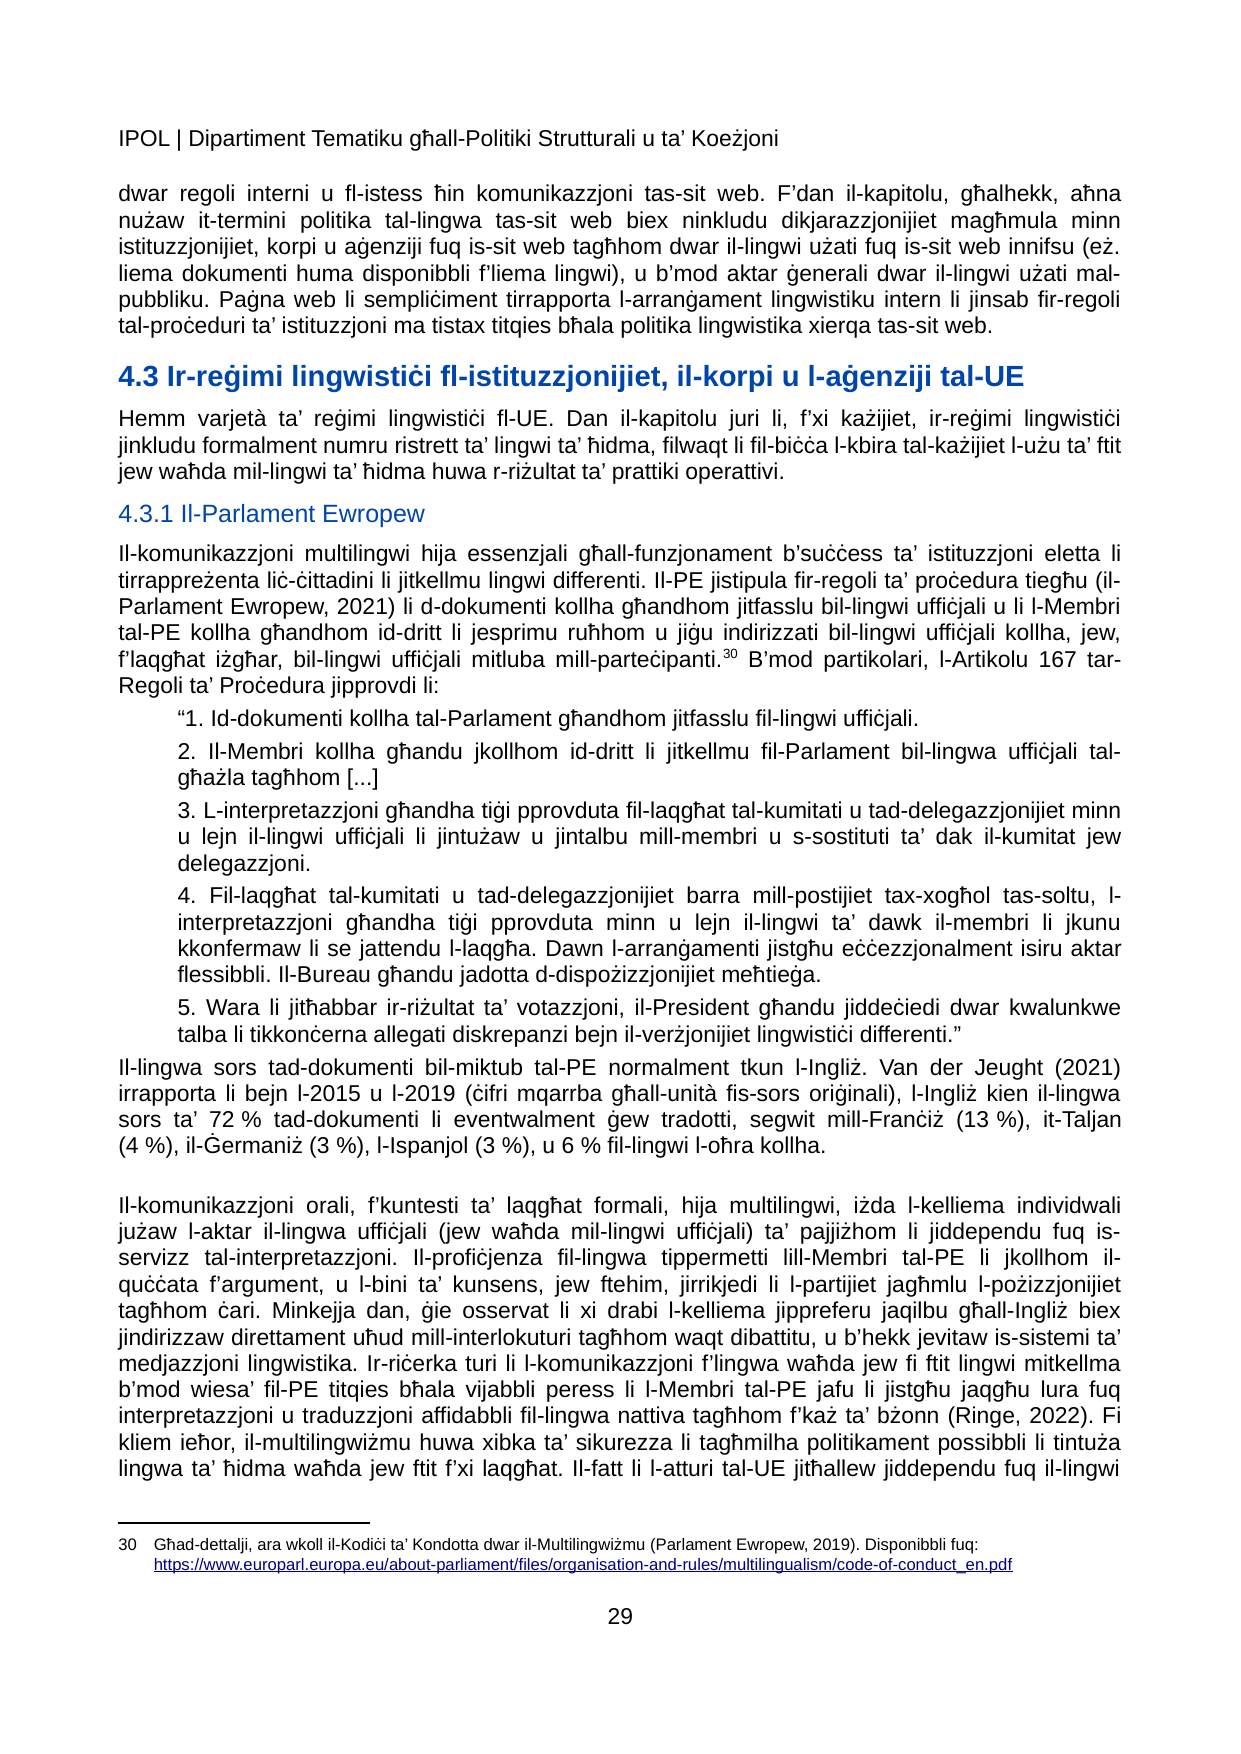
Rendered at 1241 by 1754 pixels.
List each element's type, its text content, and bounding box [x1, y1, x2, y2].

text 4. Fil-laqgħat tal-kumitati u tad-delegazzjonijiet barra mill-postijiet tax-xogħol tas-soltu, l-interpretazzjoni għandha tiġi pprovduta minn u lejn il-lingwi ta’ dawk il-membri li jkunu kkonfermaw li se jattendu l-laqgħa. Dawn l-arranġamenti jistgħu eċċezzjonalment isiru aktar flessibbli. Il-Bureau għandu jadotta d-dispożizzjonijiet meħtieġa. [177, 882, 1122, 988]
text Il-komunikazzjoni multilingwi hija essenzjali għall-funzjonament b’suċċess ta’ istituzzjoni eletta li tirrappreżenta liċ-ċittadini li jitkellmu lingwi differenti. Il-PE jistipula fir-regoli ta’ proċedura tiegħu (il-Parlament Ewropew, 2021) li d-dokumenti kollha għandhom jitfasslu bil-lingwi uffiċjali u li l-Membri tal-PE kollha għandhom id-dritt li jesprimu ruħhom u jiġu indirizzati bil-lingwi uffiċjali kollha, jew, f’laqgħat iżgħar, bil-lingwi uffiċjali mitluba mill-parteċipanti. B’mod partikolari, l-Artikolu 167 tar-Regoli ta’ Proċedura jipprovdi li: [118, 540, 1122, 698]
text 2. Il-Membri kollha għandu jkollhom id-dritt li jitkellmu fil-Parlament bil-lingwa uffiċjali tal-għażla tagħhom [...] [177, 738, 1122, 790]
text Il-lingwa sors tad-dokumenti bil-miktub tal-PE normalment tkun l-Ingliż. Van der Jeught (2021) irrapporta li bejn l-2015 u l-2019 (ċifri mqarrba għall-unità fis-sors oriġinali), l-Ingliż kien il-lingwa sors ta’ 72 % tad-dokumenti li eventwalment ġew tradotti, segwit mill-Franċiż (13 %), it-Taljan (4 %), il-Ġermaniż (3 %), l-Ispanjol (3 %), u 6 % fil-lingwi l-oħra kollha. [118, 1053, 1122, 1159]
text Għad-dettalji, ara wkoll il-Kodiċi ta’ Kondotta dwar il-Multilingwiżmu (Parlament Ewropew, 2019). Disponibbli fuq: https://www.europarl.europa.eu/about-parliament/files/organisation-and-rules/multilingualism/code-of-conduct_en.pdf [118, 1535, 1122, 1573]
text Hemm varjetà ta’ reġimi lingwistiċi fl-UE. Dan il-kapitolu juri li, f’xi każijiet, ir-reġimi lingwistiċi jinkludu formalment numru ristrett ta’ lingwi ta’ ħidma, filwaqt li fil-biċċa l-kbira tal-każijiet l-użu ta’ ftit jew waħda mil-lingwi ta’ ħidma huwa r-riżultat ta’ prattiki operattivi. [118, 405, 1122, 484]
text 5. Wara li jitħabbar ir-riżultat ta’ votazzjoni, il-President għandu jiddeċiedi dwar kwalunkwe talba li tikkonċerna allegati diskrepanzi bejn il-verżjonijiet lingwistiċi differenti.” [177, 994, 1122, 1047]
text “1. Id-dokumenti kollha tal-Parlament għandhom jitfasslu fil-lingwi uffiċjali. [177, 705, 1122, 731]
subtitle 4.3.1 Il-Parlament Ewropew [118, 499, 1122, 528]
text Il-komunikazzjoni orali, f’kuntesti ta’ laqgħat formali, hija multilingwi, iżda l-kelliema individwali jużaw l-aktar il-lingwa uffiċjali (jew waħda mil-lingwi uffiċjali) ta’ pajjiżhom li jiddependu fuq is-servizz tal-interpretazzjoni. Il-profiċjenza fil-lingwa tippermetti lill-Membri tal-PE li jkollhom il-quċċata f’argument, u l-bini ta’ kunsens, jew ftehim, jirrikjedi li l-partijiet jagħmlu l-pożizzjonijiet tagħhom ċari. Minkejja dan, ġie osservat li xi drabi l-kelliema jippreferu jaqilbu għall-Ingliż biex jindirizzaw direttament uħud mill-interlokuturi tagħhom waqt dibattitu, u b’hekk jevitaw is-sistemi ta’ medjazzjoni lingwistika. Ir-riċerka turi li l-komunikazzjoni f’lingwa waħda jew fi ftit lingwi mitkellma b’mod wiesa’ fil-PE titqies bħala vijabbli peress li l-Membri tal-PE jafu li jistgħu jaqgħu lura fuq interpretazzjoni u traduzzjoni affidabbli fil-lingwa nattiva tagħhom f’każ ta’ bżonn (Ringe, 2022). Fi kliem ieħor, il-multilingwiżmu huwa xibka ta’ sikurezza li tagħmilha politikament possibbli li tintuża lingwa ta’ ħidma waħda jew ftit f’xi laqgħat. Il-fatt li l-atturi tal-UE jitħallew jiddependu fuq il-lingwi [118, 1192, 1122, 1482]
subtitle 4.3 Ir-reġimi lingwistiċi fl-istituzzjonijiet, il-korpi u l-aġenziji tal-UE [118, 359, 1122, 393]
text 3. L-interpretazzjoni għandha tiġi pprovduta fil-laqgħat tal-kumitati u tad-delegazzjonijiet minn u lejn il-lingwi uffiċjali li jintużaw u jintalbu mill-membri u s-sostituti ta’ dak il-kumitat jew delegazzjoni. [177, 797, 1122, 876]
text dwar regoli interni u fl-istess ħin komunikazzjoni tas-sit web. F’dan il-kapitolu, għalhekk, aħna nużaw it-termini politika tal-lingwa tas-sit web biex ninkludu dikjarazzjonijiet magħmula minn istituzzjonijiet, korpi u aġenziji fuq is-sit web tagħhom dwar il-lingwi użati fuq is-sit web innifsu (eż. liema dokumenti huma disponibbli f’liema lingwi), u b’mod aktar ġenerali dwar il-lingwi użati mal-pubbliku. Paġna web li sempliċiment tirrapporta l-arranġament lingwistiku intern li jinsab fir-regoli tal-proċeduri ta’ istituzzjoni ma tistax titqies bħala politika lingwistika xierqa tas-sit web. [118, 180, 1122, 338]
